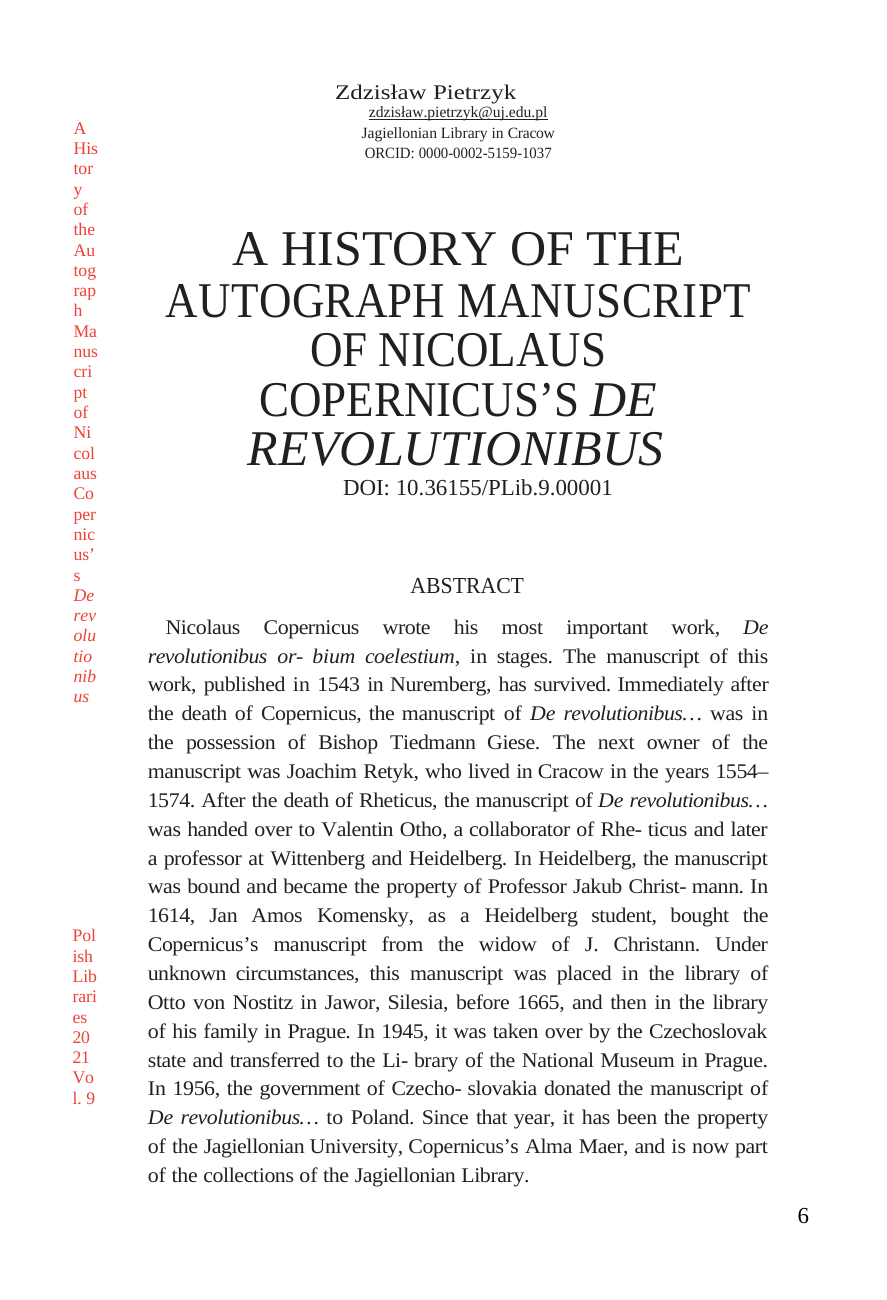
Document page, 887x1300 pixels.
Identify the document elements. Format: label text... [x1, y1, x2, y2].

text ABSTRACT [359, 572, 575, 598]
text Polish Libraries 2021 Vol. 9 [72, 925, 97, 1108]
text A History of the Autograph Manuscript of Nicolaus Copernicus’s De revolutionibus [73, 117, 98, 702]
text zdzisław.pietrzyk@uj.edu.pl [359, 104, 557, 121]
text Jagiellonian Library in Cracow ORCID: 0000-0002-5159-1037 [359, 124, 557, 162]
text DOI: 10.36155/PLib.9.00001 [343, 476, 886, 501]
text Zdzisław Pietrzyk [335, 81, 886, 104]
text [70, 924, 97, 1119]
text AUTOGRAPH MANUSCRIPT OF NICOLAUS COPERNICUS’S DE REVOLUTIONIBUS [148, 278, 768, 476]
text A HISTORY OF THE [231, 222, 686, 276]
text Nicolaus Copernicus wrote his most important work, De revolutionibus or- bium coelestium, in stages. The manuscript of this work, published in 1543 in Nuremberg, has survived. Immediately after the death of Copernicus, the manuscript of De revolutionibus… was in the possession of Bishop Tiedmann Giese. The next owner of the manuscript was Joachim Retyk, who lived in Cracow in the years 1554–1574. After the death of Rheticus, the manuscript of De revolutionibus… was handed over to Valentin Otho, a collaborator of Rhe- ticus and later a professor at Wittenberg and Heidelberg. In Heidelberg, the manuscript was bound and became the property of Professor Jakub Christ- mann. In 1614, Jan Amos Komensky, as a Heidelberg student, bought the Copernicus’s manuscript from the widow of J. Christann. Under unknown circumstances, this manuscript was placed in the library of Otto von Nostitz in Jawor, Silesia, before 1665, and then in the library of his family in Prague. In 1945, it was taken over by the Czechoslovak state and transferred to the Li- brary of the National Museum in Prague. In 1956, the government of Czecho- slovakia donated the manuscript of De revolutionibus… to Poland. Since that year, it has been the property of the Jagiellonian University, Copernicus’s Alma Maer, and is now part of the collections of the Jagiellonian Library. [148, 615, 769, 1187]
